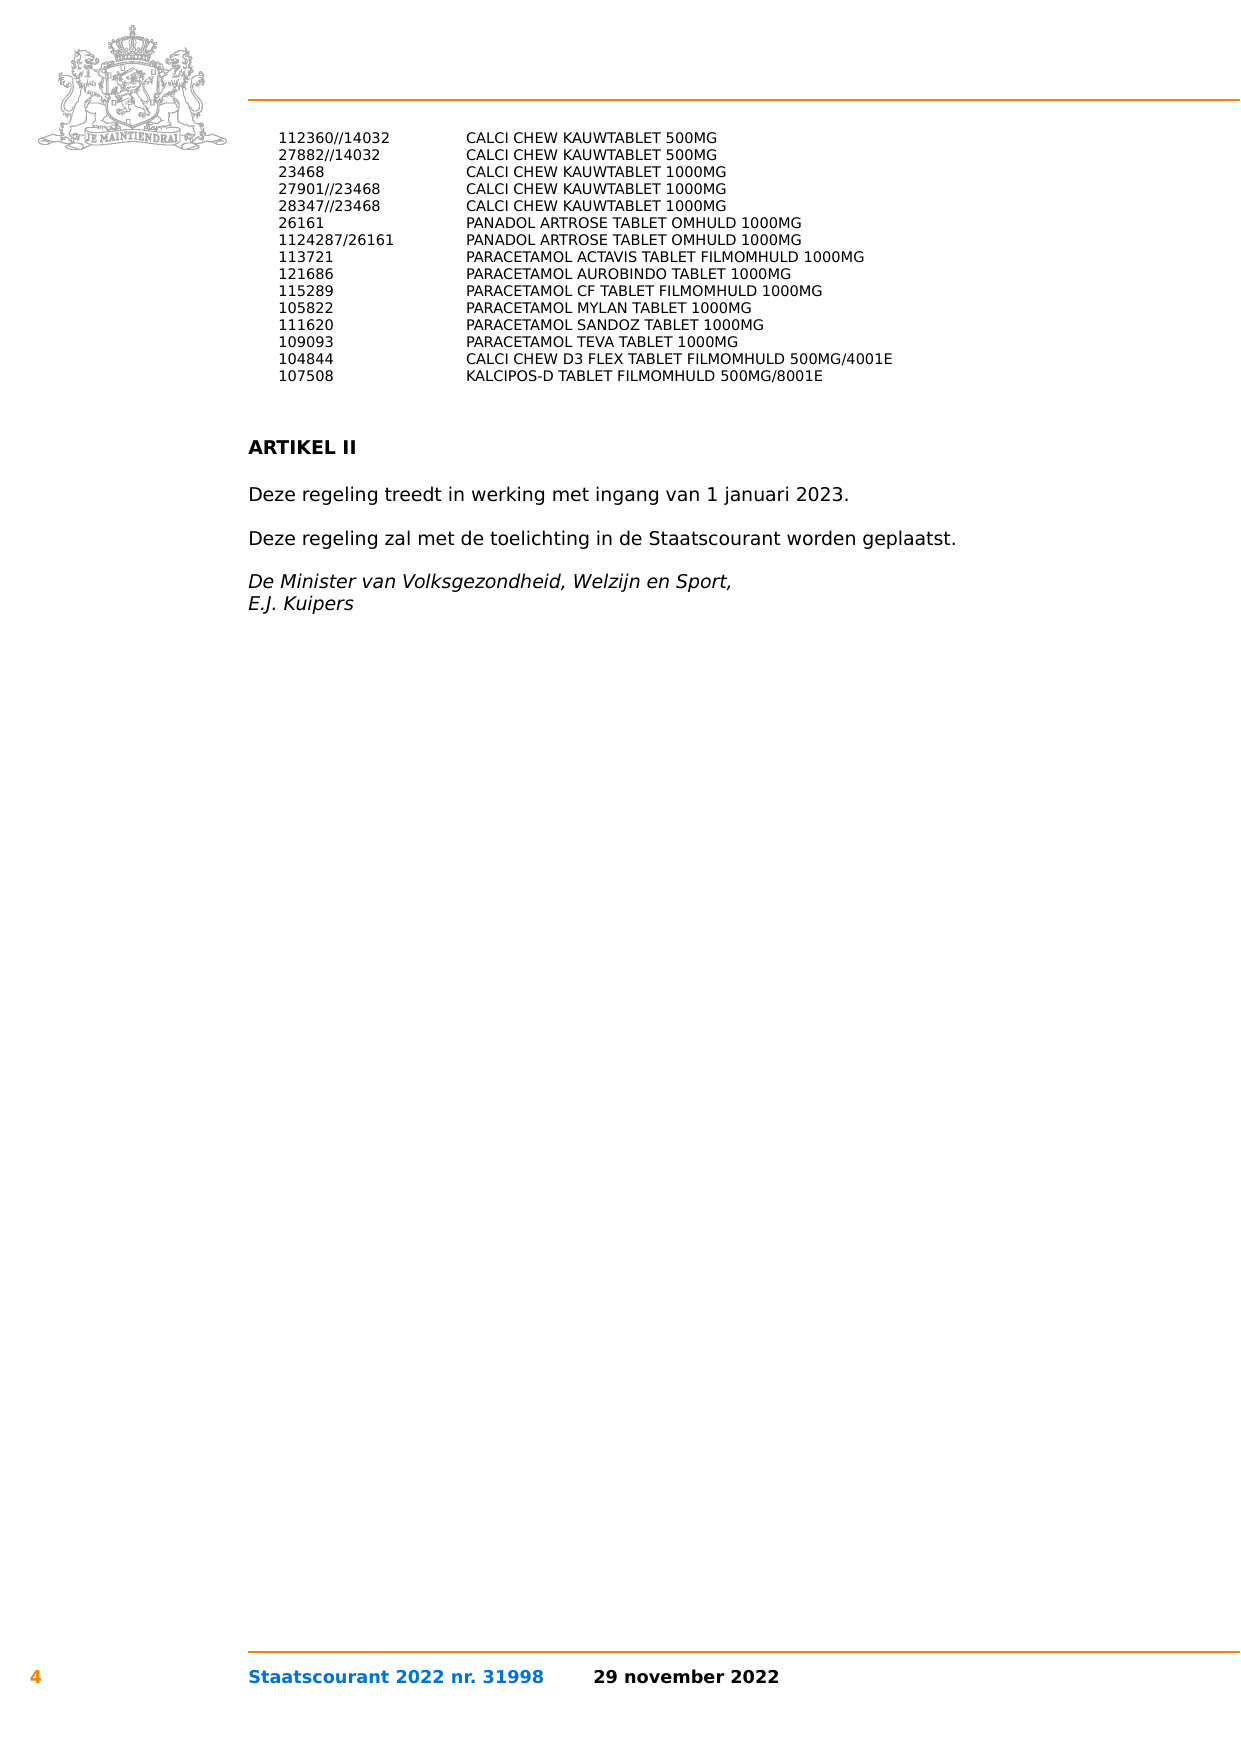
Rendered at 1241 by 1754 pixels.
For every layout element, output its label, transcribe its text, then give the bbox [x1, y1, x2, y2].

table_cell 27901//23468 [278, 181, 460, 198]
table_cell CALCI CHEW KAUWTABLET 1000MG [460, 198, 1163, 215]
table_cell KALCIPOS-D TABLET FILMOMHULD 500MG/8001E [460, 368, 1163, 384]
table_cell PARACETAMOL ACTAVIS TABLET FILMOMHULD 1000MG [460, 249, 1163, 266]
table_cell CALCI CHEW KAUWTABLET 500MG [460, 147, 1163, 164]
table_cell 107508 [278, 368, 460, 384]
table_cell PARACETAMOL TEVA TABLET 1000MG [460, 334, 1163, 351]
table_cell 104844 [278, 351, 460, 368]
table_cell PARACETAMOL AUROBINDO TABLET 1000MG [460, 266, 1163, 283]
table_cell 1124287/26161 [278, 232, 460, 249]
table_cell CALCI CHEW KAUWTABLET 1000MG [460, 181, 1163, 198]
table_cell CALCI CHEW D3 FLEX TABLET FILMOMHULD 500MG/4001E [460, 351, 1163, 368]
table_cell PARACETAMOL SANDOZ TABLET 1000MG [460, 317, 1163, 334]
table_cell PANADOL ARTROSE TABLET OMHULD 1000MG [460, 215, 1163, 232]
table_cell 112360//14032 [278, 130, 460, 147]
table_cell PARACETAMOL CF TABLET FILMOMHULD 1000MG [460, 283, 1163, 300]
table_cell PARACETAMOL MYLAN TABLET 1000MG [460, 300, 1163, 317]
table_cell 121686 [278, 266, 460, 283]
text De Minister van Volksgezondheid, Welzijn en Sport, E.J. Kuipers [248, 571, 1163, 615]
table_cell 26161 [278, 215, 460, 232]
table_cell 27882//14032 [278, 147, 460, 164]
table_cell CALCI CHEW KAUWTABLET 500MG [460, 130, 1163, 147]
table_cell 115289 [278, 283, 460, 300]
table_cell 23468 [278, 164, 460, 181]
table_cell 105822 [278, 300, 460, 317]
picture [38, 25, 227, 150]
table_cell 109093 [278, 334, 460, 351]
table_cell CALCI CHEW KAUWTABLET 1000MG [460, 164, 1163, 181]
table_cell PANADOL ARTROSE TABLET OMHULD 1000MG [460, 232, 1163, 249]
subtitle ARTIKEL II [248, 437, 1163, 458]
table_cell 28347//23468 [278, 198, 460, 215]
text Deze regeling zal met de toelichting in de Staatscourant worden geplaatst. [248, 527, 1163, 549]
table_cell 111620 [278, 317, 460, 334]
text Deze regeling treedt in werking met ingang van 1 januari 2023. [248, 483, 1163, 506]
table_cell 113721 [278, 249, 460, 266]
